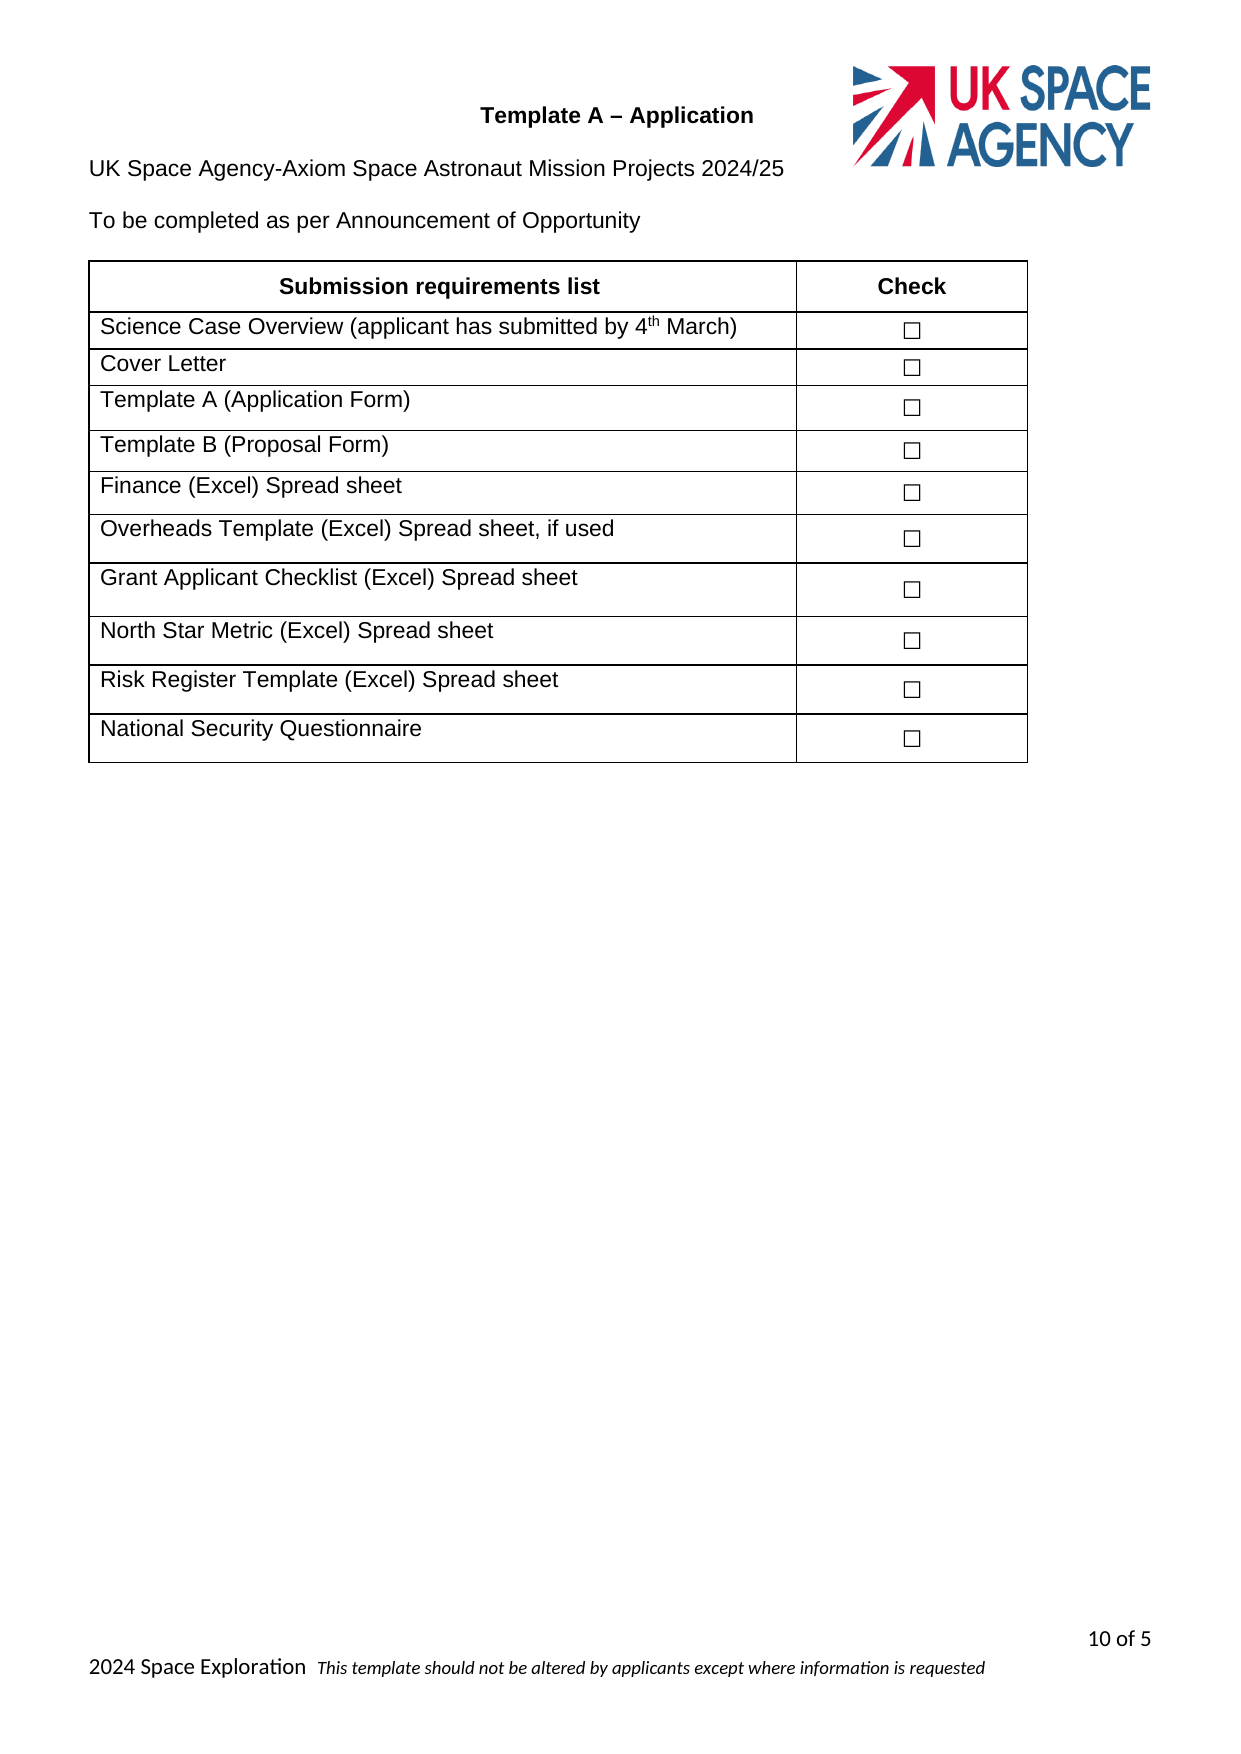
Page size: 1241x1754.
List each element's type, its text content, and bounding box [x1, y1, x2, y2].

table_cell Grant Applicant Checklist (Excel) Spread sheet [90, 564, 796, 616]
table_cell ☐ [797, 350, 1027, 385]
table_cell ☐ [797, 313, 1027, 348]
table_cell Cover Letter [90, 350, 796, 385]
table_cell Template B (Proposal Form) [90, 431, 796, 471]
table_cell Science Case Overview (applicant has submitted by 4th March) [90, 313, 796, 348]
table_cell Risk Register Template (Excel) Spread sheet [90, 666, 796, 713]
table_cell ☐ [797, 617, 1027, 664]
table_header Check [797, 262, 1027, 311]
table_cell ☐ [797, 431, 1027, 471]
table_cell ☐ [797, 715, 1027, 762]
table_cell Finance (Excel) Spread sheet [90, 472, 796, 513]
table_cell ☐ [797, 666, 1027, 713]
table_cell Overheads Template (Excel) Spread sheet, if used [90, 515, 796, 562]
table_cell ☐ [797, 564, 1027, 616]
table_cell ☐ [797, 386, 1027, 429]
table_cell ☐ [797, 472, 1027, 513]
table_cell National Security Questionnaire [90, 715, 796, 762]
table_header Submission requirements list [90, 262, 796, 311]
table_cell North Star Metric (Excel) Spread sheet [90, 617, 796, 664]
table_cell ☐ [797, 515, 1027, 562]
table_cell Template A (Application Form) [90, 386, 796, 429]
